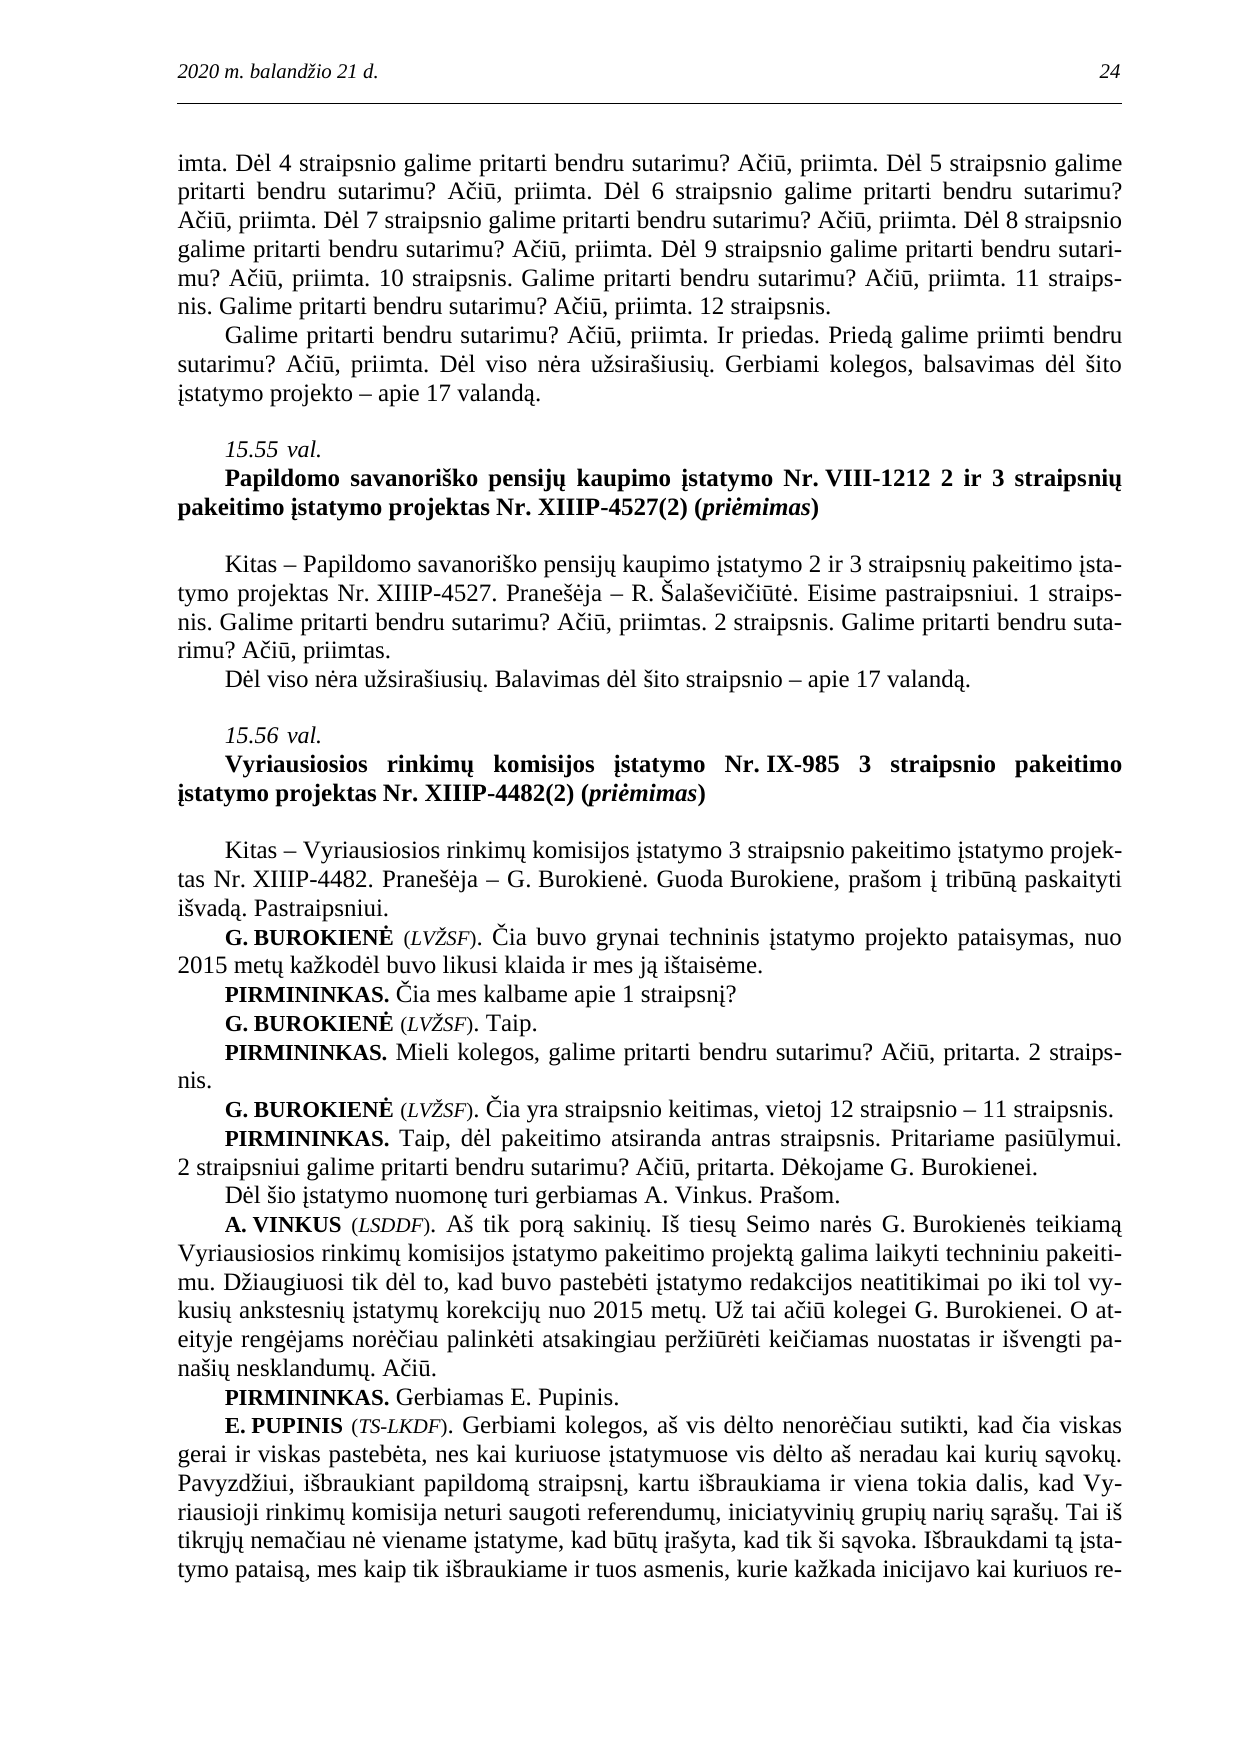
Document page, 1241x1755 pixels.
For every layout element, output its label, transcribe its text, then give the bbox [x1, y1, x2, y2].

text Ki­tas – Vy­riau­sio­sios rin­ki­mų ko­mi­si­jos įsta­ty­mo 3 straips­nio pa­kei­ti­mo įsta­ty­mo pro­jek­tas Nr. XIIIP-4482. Pra­ne­šė­ja – G. Bu­ro­kie­nė. Guo­da Bu­ro­kie­ne, pra­šom į tri­bū­ną pa­skai­ty­ti iš­va­dą. Pa­straips­niui. [177, 835, 1122, 922]
text G. BUROKIENĖ (LVŽSF). Čia yra straips­nio kei­ti­mas, vie­toj 12 straips­nio – 11 straips­nis. [177, 1094, 1122, 1123]
text G. BUROKIENĖ (LVŽSF). Čia bu­vo gry­nai tech­ni­nis įsta­ty­mo pro­jek­to pa­tai­sy­mas, nuo 2015 me­tų kaž­ko­dėl bu­vo li­ku­si klai­da ir mes ją iš­tai­sė­me. [177, 922, 1122, 979]
text 15.56 val. [224, 722, 1122, 749]
text 15.55 val. [224, 435, 1122, 463]
text Dėl vi­so nė­ra už­si­ra­šiu­sių. Ba­la­vi­mas dėl ši­to straips­nio – apie 17 va­lan­dą. [177, 664, 1122, 693]
text A. VINKUS (LSDDF). Aš tik po­rą sa­ki­nių. Iš tie­sų Sei­mo na­rės G. Bu­ro­kie­nės tei­kia­mą Vy­riau­sio­sios rin­ki­mų ko­mi­si­jos įsta­ty­mo pa­kei­ti­mo pro­jek­tą ga­li­ma lai­ky­ti tech­ni­niu pa­kei­ti­mu. Džiau­giuo­si tik dėl to, kad bu­vo pa­ste­bė­ti įsta­ty­mo re­dak­ci­jos ne­ati­ti­ki­mai po iki tol vy­ku­sių anks­tes­nių įsta­ty­mų ko­rek­ci­jų nuo 2015 me­tų. Už tai ačiū ko­le­gei G. Bu­ro­kie­nei. O at­ei­ty­je ren­gė­jams no­rė­čiau pa­lin­kė­ti at­sa­kin­giau per­žiū­rė­ti kei­čia­mas nuo­sta­tas ir iš­veng­ti pa­na­šių ne­sklan­du­mų. Ačiū. [177, 1209, 1122, 1382]
text im­ta. Dėl 4 straips­nio ga­li­me pri­tar­ti ben­dru su­ta­ri­mu? Ačiū, pri­im­ta. Dėl 5 straips­nio ga­li­me pri­tar­ti ben­dru su­ta­ri­mu? Ačiū, pri­im­ta. Dėl 6 straips­nio ga­li­me pri­tar­ti ben­dru su­ta­ri­mu? Ačiū, pri­im­ta. Dėl 7 straips­nio ga­li­me pri­tar­ti ben­dru su­ta­ri­mu? Ačiū, pri­im­ta. Dėl 8 straips­nio ga­li­me pri­tar­ti ben­dru su­ta­ri­mu? Ačiū, pri­im­ta. Dėl 9 straips­nio ga­li­me pri­tar­ti ben­dru su­ta­ri­mu? Ačiū, pri­im­ta. 10 straips­nis. Ga­li­me pri­tar­ti ben­dru su­ta­ri­mu? Ačiū, pri­im­ta. 11 straips­nis. Ga­li­me pri­tar­ti ben­dru su­ta­ri­mu? Ačiū, pri­im­ta. 12 straips­nis. [177, 148, 1122, 320]
text Ga­li­me pri­tar­ti ben­dru su­ta­ri­mu? Ačiū, pri­im­ta. Ir prie­das. Prie­dą ga­li­me pri­im­ti ben­dru su­ta­ri­mu? Ačiū, pri­im­ta. Dėl vi­so nė­ra už­si­ra­šiu­sių. Ger­bia­mi ko­le­gos, bal­sa­vi­mas dėl ši­to įsta­ty­mo pro­jek­to – apie 17 va­lan­dą. [177, 320, 1122, 406]
text Dėl šio įsta­ty­mo nuo­mo­nę tu­ri ger­bia­mas A. Vin­kus. Pra­šom. [177, 1180, 1122, 1209]
text Ki­tas – Pa­pil­do­mo sa­va­no­riš­ko pen­si­jų kau­pi­mo įsta­ty­mo 2 ir 3 straips­nių pa­kei­ti­mo įsta­ty­mo pro­jek­tas Nr. XIIIP-4527. Pra­ne­šė­ja – R. Ša­la­še­vi­čiū­tė. Ei­si­me pa­straips­niui. 1 straips­nis. Ga­li­me pri­tar­ti ben­dru su­ta­ri­mu? Ačiū, pri­im­tas. 2 straips­nis. Ga­li­me pri­tar­ti ben­dru su­ta­ri­mu? Ačiū, pri­im­tas. [177, 549, 1122, 664]
text E. PUPINIS (TS-LKDF). Ger­bia­mi ko­le­gos, aš vis dėl­to ne­no­rė­čiau su­tik­ti, kad čia vis­kas ge­rai ir vis­kas pa­ste­bė­ta, nes kai ku­riuo­se įsta­ty­muo­se vis dėl­to aš ne­ra­dau kai ku­rių są­vo­kų. Pa­vyz­džiui, iš­brau­kiant pa­pil­do­mą straips­nį, kar­tu iš­brau­kia­ma ir vie­na to­kia da­lis, kad Vy­riau­sio­ji rin­ki­mų ko­mi­si­ja ne­tu­ri sau­go­ti re­fe­ren­du­mų, ini­cia­ty­vi­nių gru­pių na­rių są­ra­šų. Tai iš tik­rų­jų ne­ma­čiau nė vie­na­me įsta­ty­me, kad bū­tų įra­šy­ta, kad tik ši są­vo­ka. Iš­brauk­da­mi tą įsta­ty­mo pa­tai­są, mes kaip tik iš­brau­kia­me ir tuos as­me­nis, ku­rie kaž­ka­da ini­ci­ja­vo kai ku­riuos re­ [177, 1410, 1122, 1583]
text PIRMININKAS. Taip, dėl pa­kei­ti­mo at­si­ran­da ant­ras straips­nis. Pri­ta­ria­me pa­siū­ly­mui. 2 straips­niui ga­li­me pri­tar­ti ben­dru su­ta­ri­mu? Ačiū, pri­tar­ta. Dė­ko­ja­me G. Bu­ro­kie­nei. [177, 1123, 1122, 1180]
text PIRMININKAS. Mie­li ko­le­gos, ga­li­me pri­tar­ti ben­dru su­ta­ri­mu? Ačiū, pri­tar­ta. 2 straips­nis. [177, 1037, 1122, 1094]
text PIRMININKAS. Čia mes kal­ba­me apie 1 straips­nį? [177, 979, 1122, 1008]
text PIRMININKAS. Ger­bia­mas E. Pu­pi­nis. [177, 1382, 1122, 1410]
text G. BUROKIENĖ (LVŽSF). Taip. [177, 1008, 1122, 1037]
text Pa­pil­do­mo sa­va­no­riš­ko pen­si­jų kau­pi­mo įsta­ty­mo Nr. VIII-1212 2 ir 3 straips­nių pa­kei­ti­mo įsta­ty­mo pro­jek­tas Nr. XIIIP-4527(2) (pri­ėmi­mas) [177, 463, 1122, 520]
text Vy­riau­sio­sios rin­ki­mų ko­mi­si­jos įsta­ty­mo Nr. IX-985 3 straips­nio pa­kei­ti­mo įstatymo pro­jek­tas Nr. XIIIP-4482(2) (pri­ėmi­mas) [177, 749, 1122, 807]
